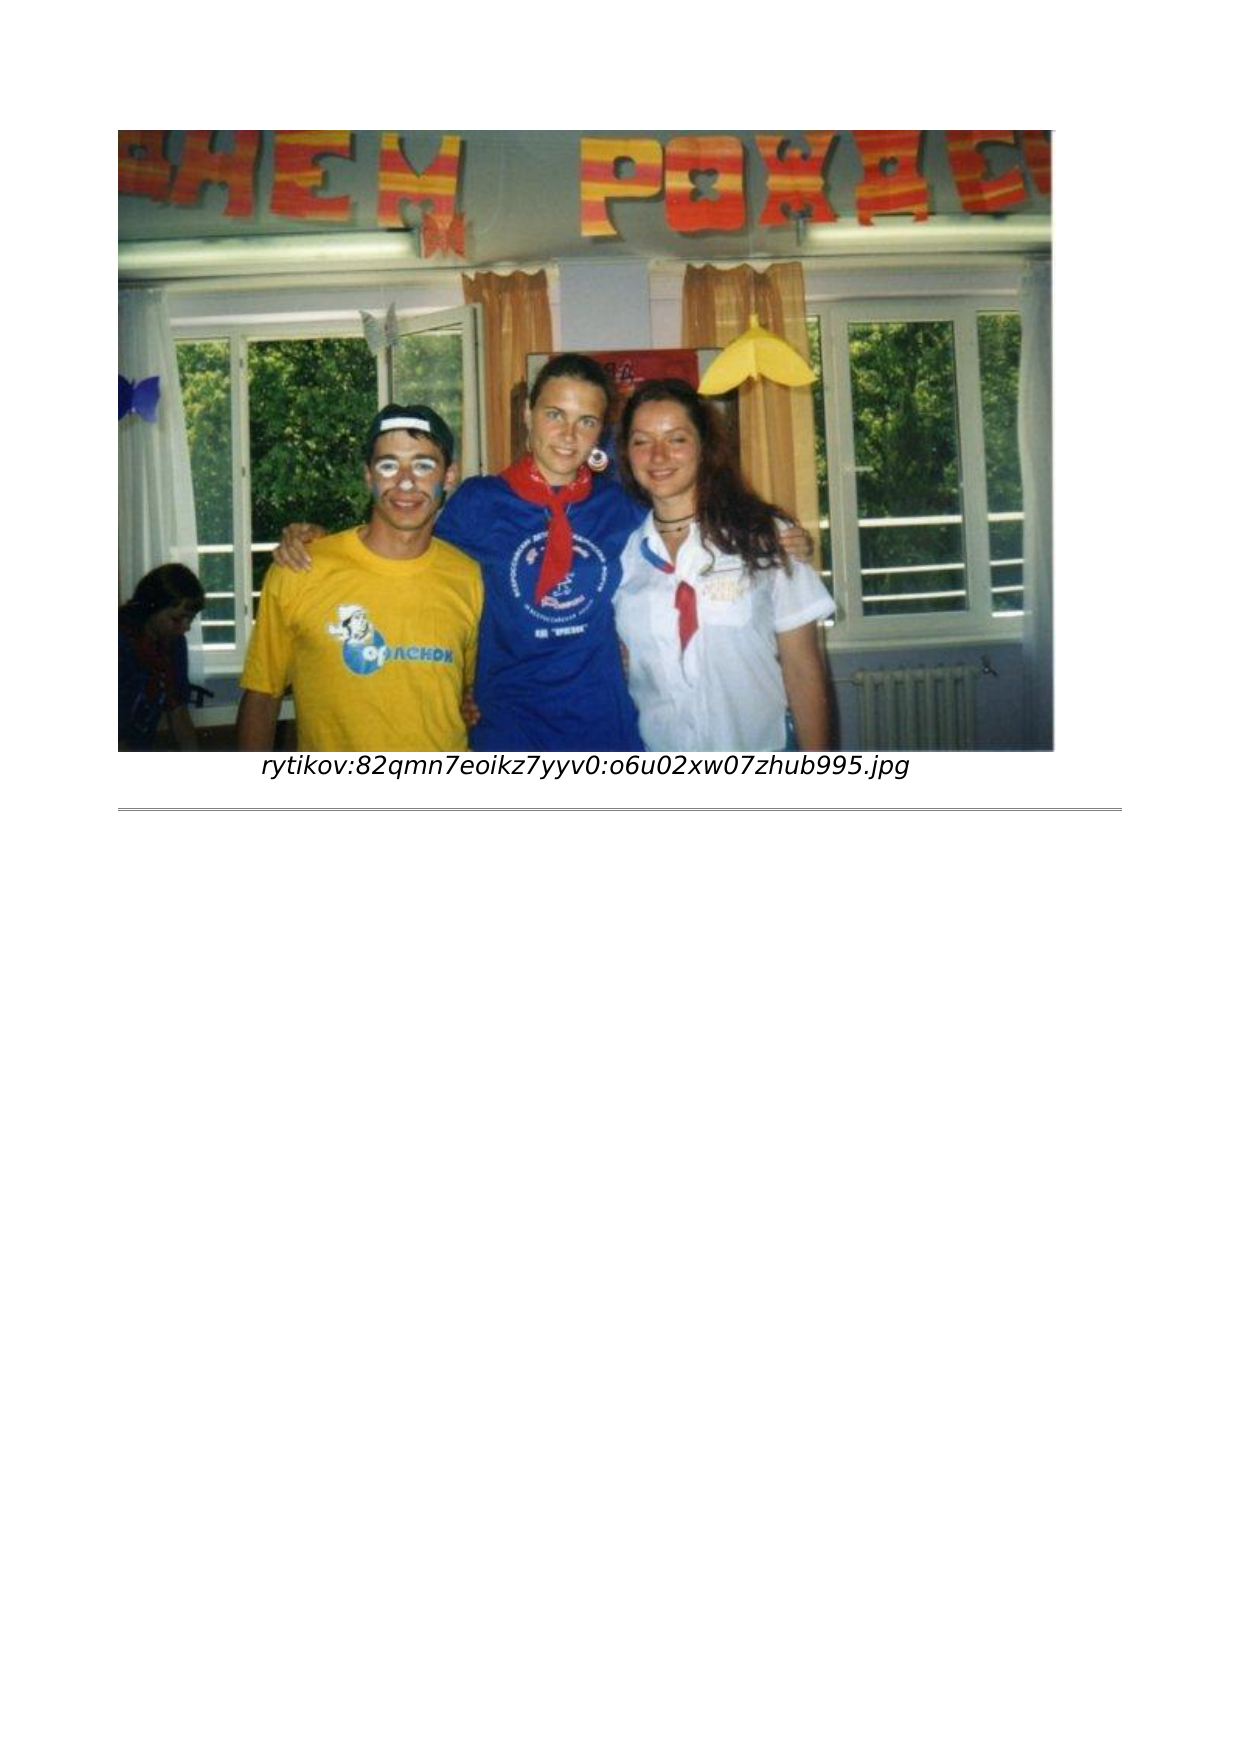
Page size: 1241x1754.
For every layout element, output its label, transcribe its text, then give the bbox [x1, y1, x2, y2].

text rytikov:82qmn7eoikz7yyv0:o6u02xw07zhub995.jpg [118, 752, 1056, 781]
picture [118, 130, 1056, 752]
